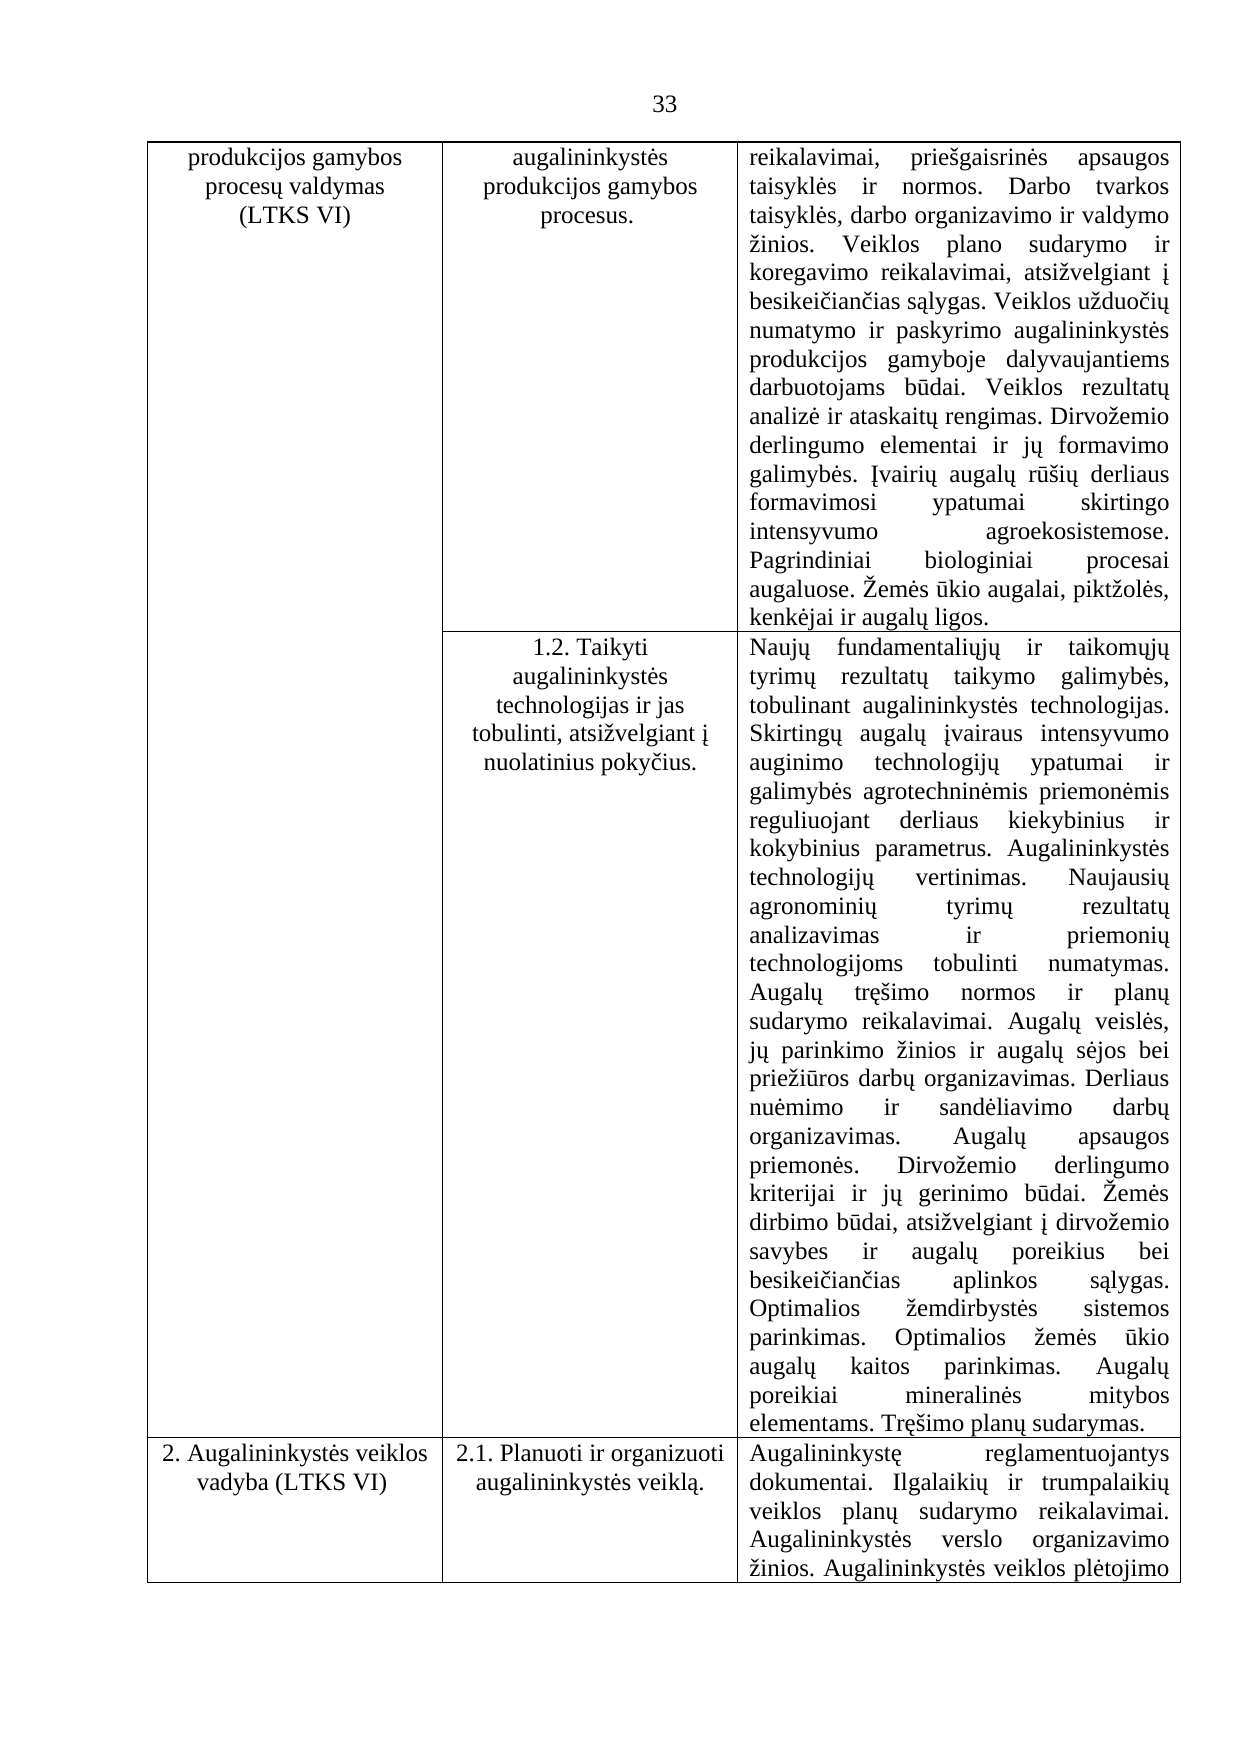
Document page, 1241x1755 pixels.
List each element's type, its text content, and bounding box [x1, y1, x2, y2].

table_cell augalininkystės produkcijos gamybos procesus. [443, 143, 737, 631]
table_cell Naujų fundamentaliųjų ir taikomųjų tyrimų rezultatų taikymo galimybės, tobulinant augalininkystės technologijas. Skirtingų augalų įvairaus intensyvumo auginimo technologijų ypatumai ir galimybės agrotechninėmis priemonėmis reguliuojant derliaus kiekybinius ir kokybinius parametrus. Augalininkystės technologijų vertinimas. Naujausių agronominių tyrimų rezultatų analizavimas ir priemonių technologijoms tobulinti numatymas. Augalų tręšimo normos ir planų sudarymo reikalavimai. Augalų veislės, jų parinkimo žinios ir augalų sėjos bei priežiūros darbų organizavimas. Derliaus nuėmimo ir sandėliavimo darbų organizavimas. Augalų apsaugos priemonės. Dirvožemio derlingumo kriterijai ir jų gerinimo būdai. Žemės dirbimo būdai, atsižvelgiant į dirvožemio savybes ir augalų poreikius bei besikeičiančias aplinkos sąlygas. Optimalios žemdirbystės sistemos parinkimas. Optimalios žemės ūkio augalų kaitos parinkimas. Augalų poreikiai mineralinės mitybos elementams. Tręšimo planų sudarymas. [738, 632, 1180, 1437]
table_cell reikalavimai, priešgaisrinės apsaugos taisyklės ir normos. Darbo tvarkos taisyklės, darbo organizavimo ir valdymo žinios. Veiklos plano sudarymo ir koregavimo reikalavimai, atsižvelgiant į besikeičiančias sąlygas. Veiklos užduočių numatymo ir paskyrimo augalininkystės produkcijos gamyboje dalyvaujantiems darbuotojams būdai. Veiklos rezultatų analizė ir ataskaitų rengimas. Dirvožemio derlingumo elementai ir jų formavimo galimybės. Įvairių augalų rūšių derliaus formavimosi ypatumai skirtingo intensyvumo agroekosistemose. Pagrindiniai biologiniai procesai augaluose. Žemės ūkio augalai, piktžolės, kenkėjai ir augalų ligos. [738, 143, 1180, 631]
table_cell 2. Augalininkystės veiklos vadyba (LTKS VI) [148, 1438, 442, 1582]
table_cell produkcijos gamybos procesų valdymas (LTKS VI) [148, 143, 442, 1437]
table_cell 1.2. Taikyti augalininkystės technologijas ir jas tobulinti, atsižvelgiant į nuolatinius pokyčius. [443, 632, 737, 1437]
table_cell Augalininkystę reglamentuojantys dokumentai. Ilgalaikių ir trumpalaikių veiklos planų sudarymo reikalavimai. Augalininkystės verslo organizavimo žinios. Augalininkystės veiklos plėtojimo [738, 1438, 1180, 1582]
table_cell 2.1. Planuoti ir organizuoti augalininkystės veiklą. [443, 1438, 737, 1582]
